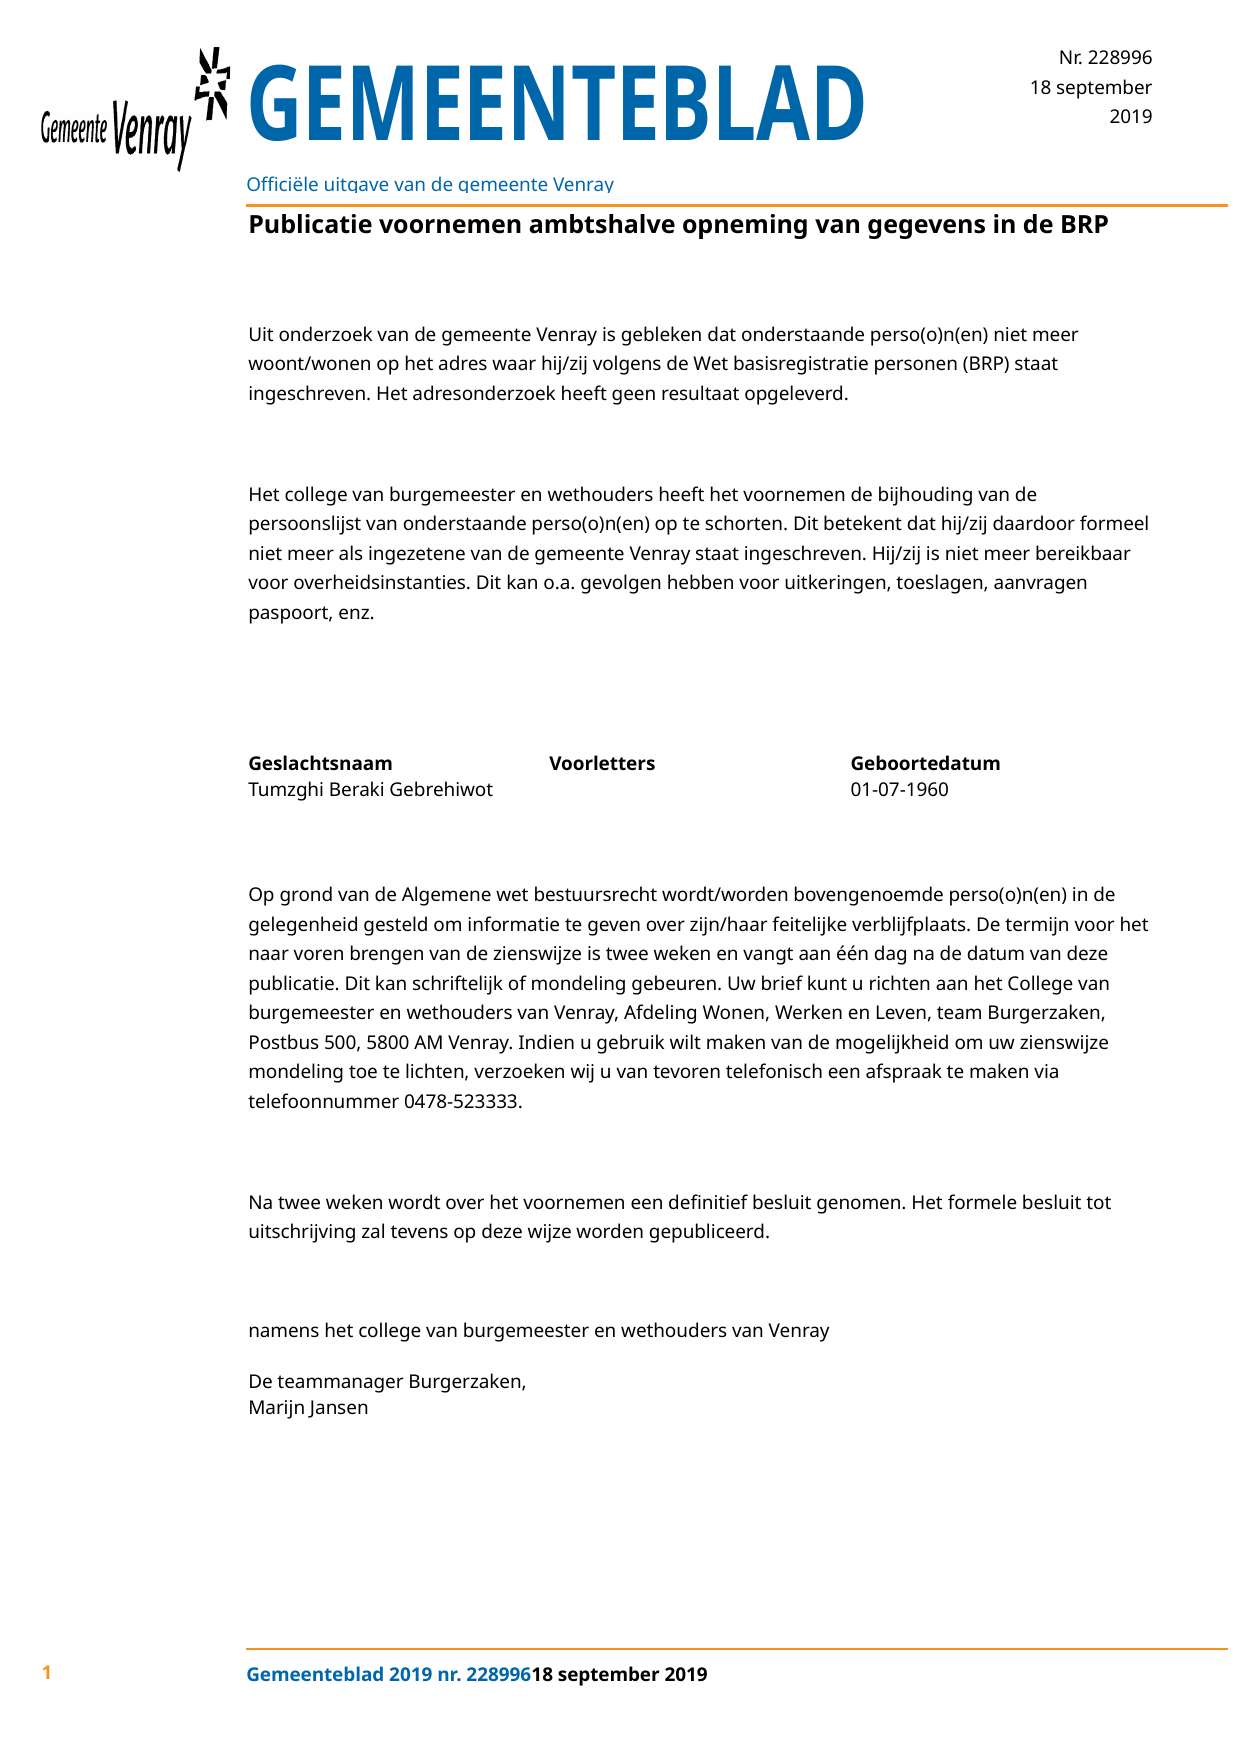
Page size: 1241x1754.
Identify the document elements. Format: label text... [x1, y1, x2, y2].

text Uit onderzoek van de gemeente Venray is gebleken dat onderstaande perso(o)n(en) niet meer woont/wonen op het adres waar hij/zij volgens de Wet basisregistratie personen (BRP) staat ingeschreven. Het adresonderzoek heeft geen resultaat opgeleverd. [248, 321, 1152, 406]
table_cell [549, 776, 850, 802]
table_cell 01-07-1960 [850, 776, 1152, 802]
table_header Geslachtsnaam [248, 750, 549, 776]
table_cell [549, 802, 850, 828]
text Op grond van de Algemene wet bestuursrecht wordt/worden bovengenoemde perso(o)n(en) in de gelegenheid gesteld om informatie te geven over zijn/haar feitelijke verblijfplaats. De termijn voor het naar voren brengen van de zienswijze is twee weken en vangt aan één dag na de datum van deze publicatie. Dit kan schriftelijk of mondeling gebeuren. Uw brief kunt u richten aan het College van burgemeester en wethouders van Venray, Afdeling Wonen, Werken en Leven, team Burgerzaken, Postbus 500, 5800 AM Venray. Indien u gebruik wilt maken van de mogelijkheid om uw zienswijze mondeling toe te lichten, verzoeken wij u van tevoren telefonisch een afspraak te maken via telefoonnummer 0478-523333. [248, 881, 1152, 1114]
text Publicatie voornemen ambtshalve opneming van gegevens in de BRP [248, 207, 1152, 241]
table_cell [850, 802, 1152, 828]
table_cell Tumzghi Beraki Gebrehiwot [248, 776, 549, 802]
table_header Voorletters [549, 750, 850, 776]
text De teammanager Burgerzaken, [248, 1368, 1152, 1394]
picture [41, 47, 231, 172]
table_header Geboortedatum [850, 750, 1152, 776]
text Marijn Jansen [248, 1394, 1152, 1420]
table_cell [248, 802, 549, 828]
text Na twee weken wordt over het voornemen een definitief besluit genomen. Het formele besluit tot uitschrijving zal tevens op deze wijze worden gepubliceerd. [248, 1189, 1152, 1244]
text namens het college van burgemeester en wethouders van Venray [248, 1317, 1152, 1343]
text Het college van burgemeester en wethouders heeft het voornemen de bijhouding van de persoonslijst van onderstaande perso(o)n(en) op te schorten. Dit betekent dat hij/zij daardoor formeel niet meer als ingezetene van de gemeente Venray staat ingeschreven. Hij/zij is niet meer bereikbaar voor overheidsinstanties. Dit kan o.a. gevolgen hebben voor uitkeringen, toeslagen, aanvragen paspoort, enz. [248, 481, 1152, 625]
